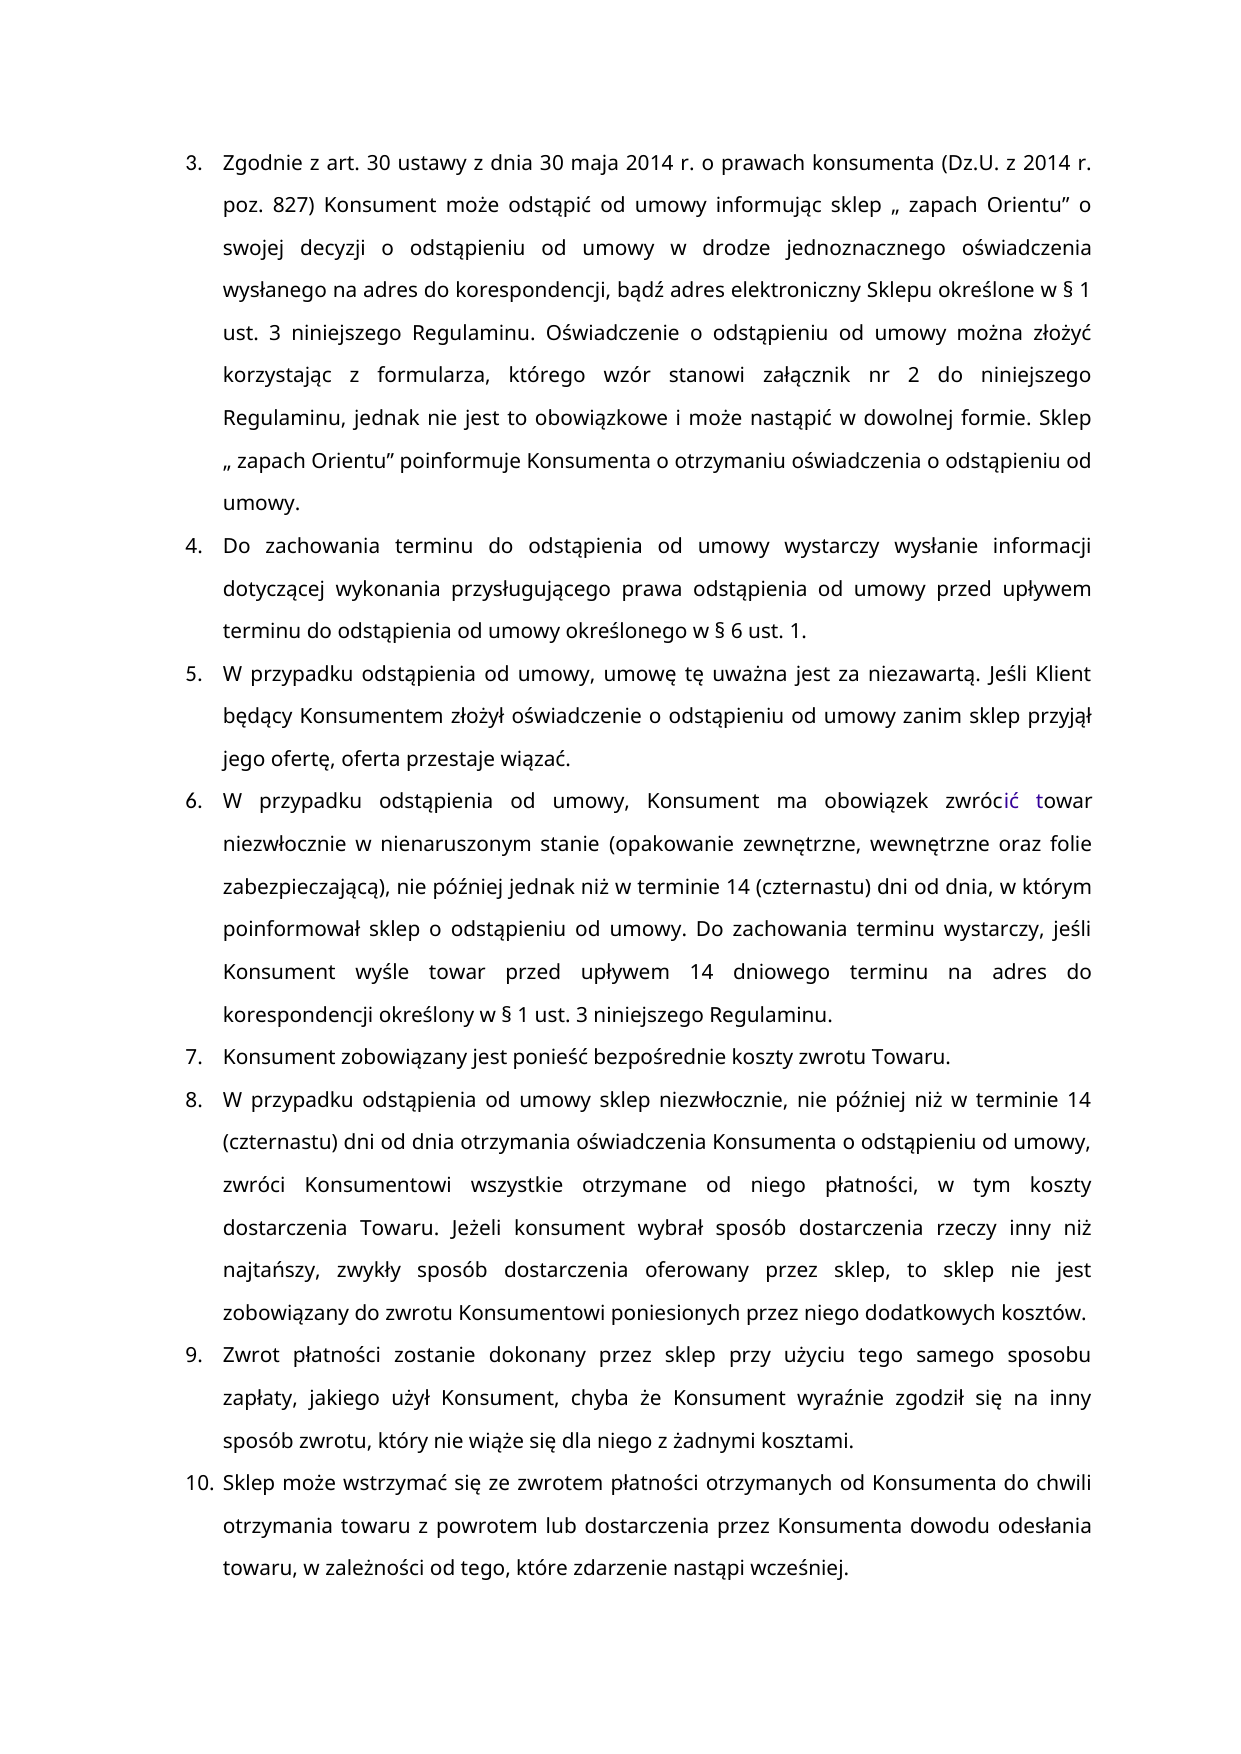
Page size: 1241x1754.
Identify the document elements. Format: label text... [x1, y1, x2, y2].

list Zwrot płatności zostanie dokonany przez sklep przy użyciu tego samego sposobu zapłaty, jakiego użył Konsument, chyba że Konsument wyraźnie zgodził się na inny sposób zwrotu, który nie wiąże się dla niego z żadnymi kosztami. [185, 1341, 1093, 1454]
list Do zachowania terminu do odstąpienia od umowy wystarczy wysłanie informacji dotyczącej wykonania przysługującego prawa odstąpienia od umowy przed upływem terminu do odstąpienia od umowy określonego w § 6 ust. 1. [185, 531, 1093, 645]
list Konsument zobowiązany jest ponieść bezpośrednie koszty zwrotu Towaru. [185, 1042, 1093, 1071]
list W przypadku odstąpienia od umowy sklep niezwłocznie, nie później niż w terminie 14 (czternastu) dni od dnia otrzymania oświadczenia Konsumenta o odstąpieniu od umowy, zwróci Konsumentowi wszystkie otrzymane od niego płatności, w tym koszty dostarczenia Towaru. Jeżeli konsument wybrał sposób dostarczenia rzeczy inny niż najtańszy, zwykły sposób dostarczenia oferowany przez sklep, to sklep nie jest zobowiązany do zwrotu Konsumentowi poniesionych przez niego dodatkowych kosztów. [185, 1085, 1093, 1326]
list Sklep może wstrzymać się ze zwrotem płatności otrzymanych od Konsumenta do chwili otrzymania towaru z powrotem lub dostarczenia przez Konsumenta dowodu odesłania towaru, w zależności od tego, które zdarzenie nastąpi wcześniej. [185, 1468, 1093, 1582]
list W przypadku odstąpienia od umowy, Konsument ma obowiązek zwrócić towar niezwłocznie w nienaruszonym stanie (opakowanie zewnętrzne, wewnętrzne oraz folie zabezpieczającą), nie później jednak niż w terminie 14 (czternastu) dni od dnia, w którym poinformował sklep o odstąpieniu od umowy. Do zachowania terminu wystarczy, jeśli Konsument wyśle towar przed upływem 14 dniowego terminu na adres do korespondencji określony w § 1 ust. 3 niniejszego Regulaminu. [185, 787, 1093, 1028]
list Zgodnie z art. 30 ustawy z dnia 30 maja 2014 r. o prawach konsumenta (Dz.U. z 2014 r. poz. 827) Konsument może odstąpić od umowy informując sklep „ zapach Orientu” o swojej decyzji o odstąpieniu od umowy w drodze jednoznacznego oświadczenia wysłanego na adres do korespondencji, bądź adres elektroniczny Sklepu określone w § 1 ust. 3 niniejszego Regulaminu. Oświadczenie o odstąpieniu od umowy można złożyć korzystając z formularza, którego wzór stanowi załącznik nr 2 do niniejszego Regulaminu, jednak nie jest to obowiązkowe i może nastąpić w dowolnej formie. Sklep „ zapach Orientu” poinformuje Konsumenta o otrzymaniu oświadczenia o odstąpieniu od umowy. [185, 148, 1093, 517]
list W przypadku odstąpienia od umowy, umowę tę uważna jest za niezawartą. Jeśli Klient będący Konsumentem złożył oświadczenie o odstąpieniu od umowy zanim sklep przyjął jego ofertę, oferta przestaje wiązać. [185, 659, 1093, 772]
